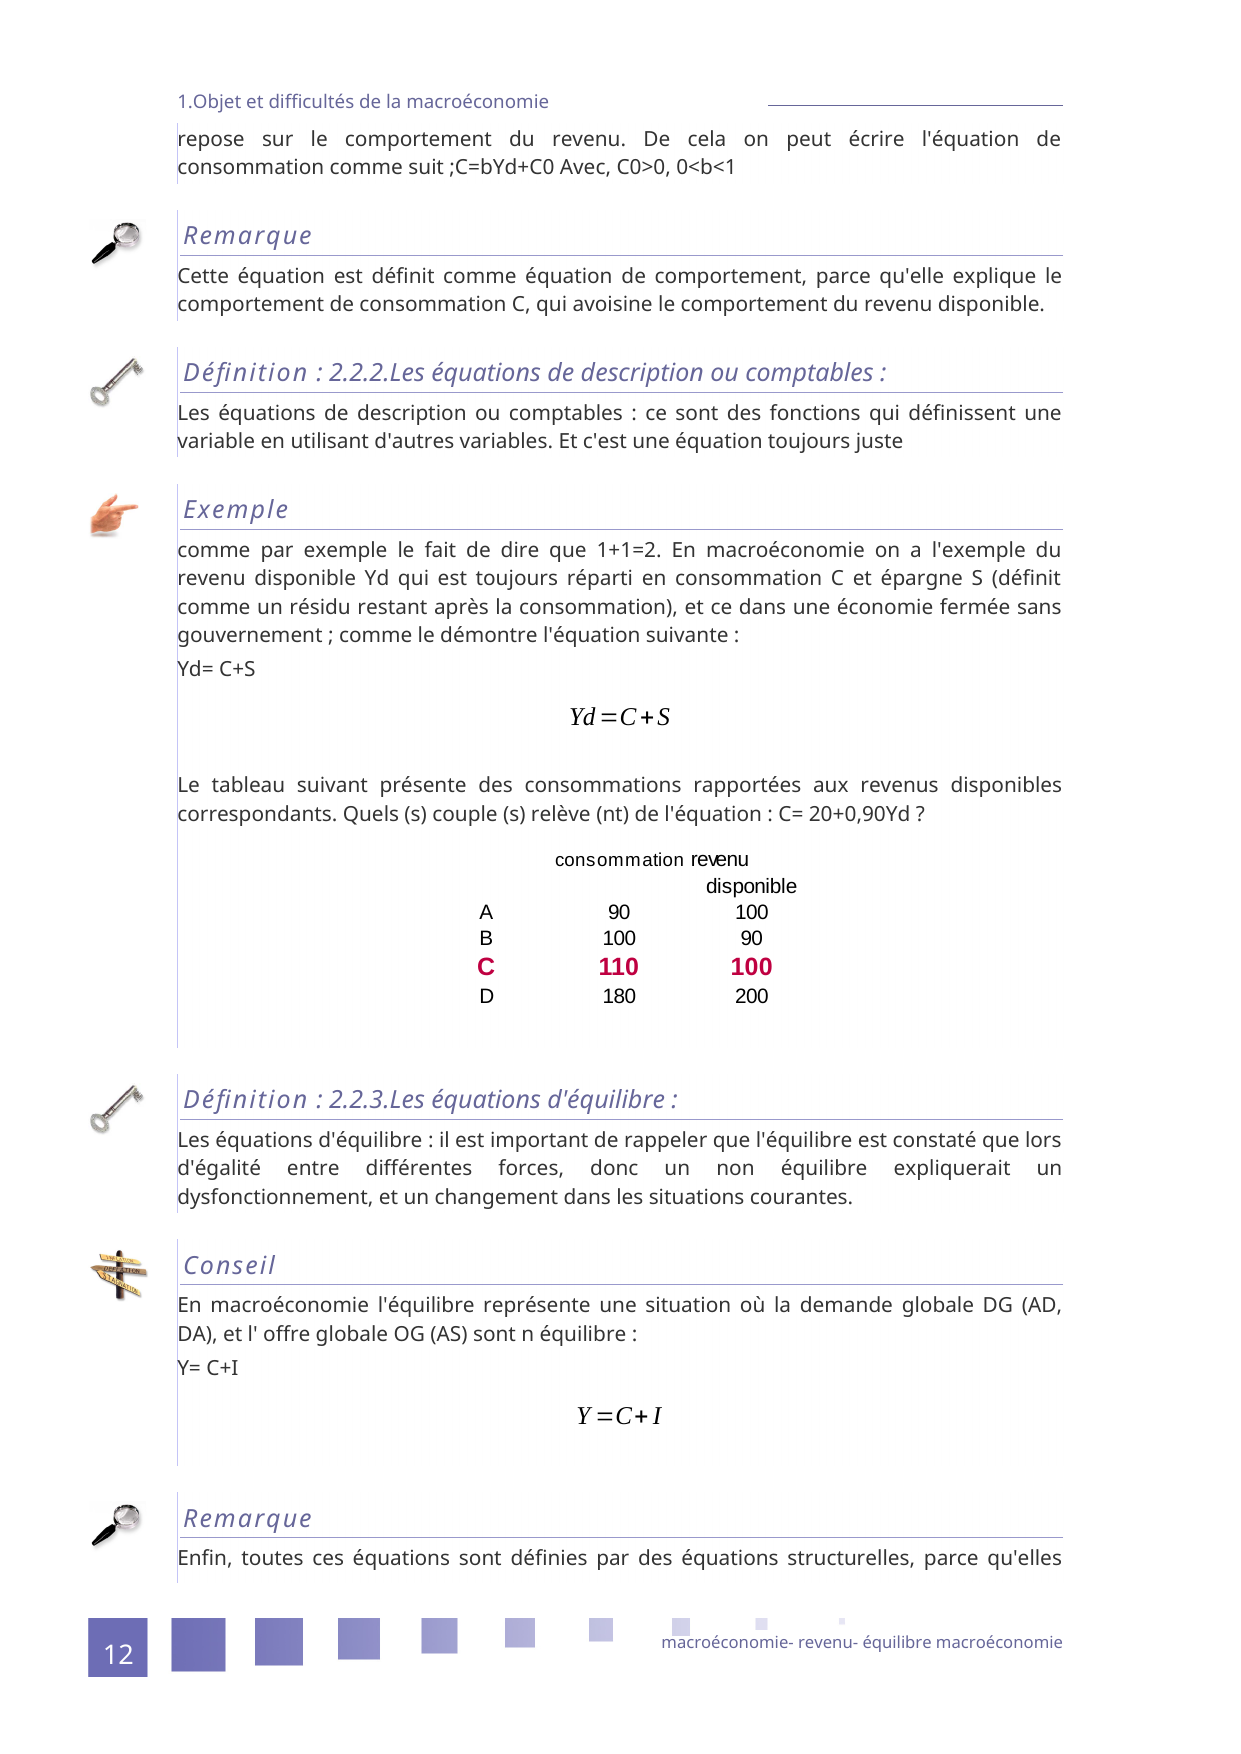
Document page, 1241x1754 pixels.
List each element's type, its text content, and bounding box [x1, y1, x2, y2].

text Cette équation est définit comme équation de comportement, parce qu'elle explique le comportement de consommation C, qui avoisine le comportement du revenu disponible. [177, 261, 1063, 318]
text repose sur le comportement du revenu. De cela on peut écrire l'équation de consommation comme suit ;C=bYd+C0 Avec, C0>0, 0<b<1 [177, 124, 1063, 181]
text Yd= C+S [177, 654, 1063, 683]
title Définition : 2.2.3.Les équations d'équilibre : [180, 1079, 1063, 1119]
text Les équations de description ou comptables : ce sont des fonctions qui définissent une variable en utilisant d'autres variables. Et c'est une équation toujours juste [177, 398, 1063, 455]
text En macroéconomie l'équilibre représente une situation où la demande globale DG (AD, DA), et l' offre globale OG (AS) sont n équilibre : [177, 1291, 1063, 1347]
picture [88, 1239, 1064, 1466]
title Exemple [180, 489, 1063, 529]
title Définition : 2.2.2.Les équations de description ou comptables : [180, 352, 1063, 392]
picture [88, 1074, 1064, 1213]
text Le tableau suivant présente des consommations rapportées aux revenus disponibles correspondants. Quels (s) couple (s) relève (nt) de l'équation : C= 20+0,90Yd ? [177, 770, 1063, 827]
text Enfin, toutes ces équations sont définies par des équations structurelles, parce qu'elles [177, 1543, 1063, 1572]
title Conseil [180, 1244, 1063, 1284]
picture [88, 210, 1064, 321]
picture [88, 347, 1064, 457]
picture [88, 1492, 1064, 1583]
title Remarque [180, 1497, 1063, 1537]
title Remarque [180, 215, 1063, 255]
picture [88, 1618, 889, 1678]
text Y= C+I [177, 1353, 1063, 1382]
picture [177, 123, 1064, 184]
text comme par exemple le fait de dire que 1+1=2. En macroéconomie on a l'exemple du revenu disponible Yd qui est toujours réparti en consommation C et épargne S (définit comme un résidu restant après la consommation), et ce dans une économie fermée sans gouvernement ; comme le démontre l'équation suivante : [177, 535, 1063, 649]
picture [88, 484, 1064, 1048]
text Les équations d'équilibre : il est important de rappeler que l'équilibre est constaté que lors d'égalité entre différentes forces, donc un non équilibre expliquerait un dysfonctionnement, et un changement dans les situations courantes. [177, 1125, 1063, 1210]
